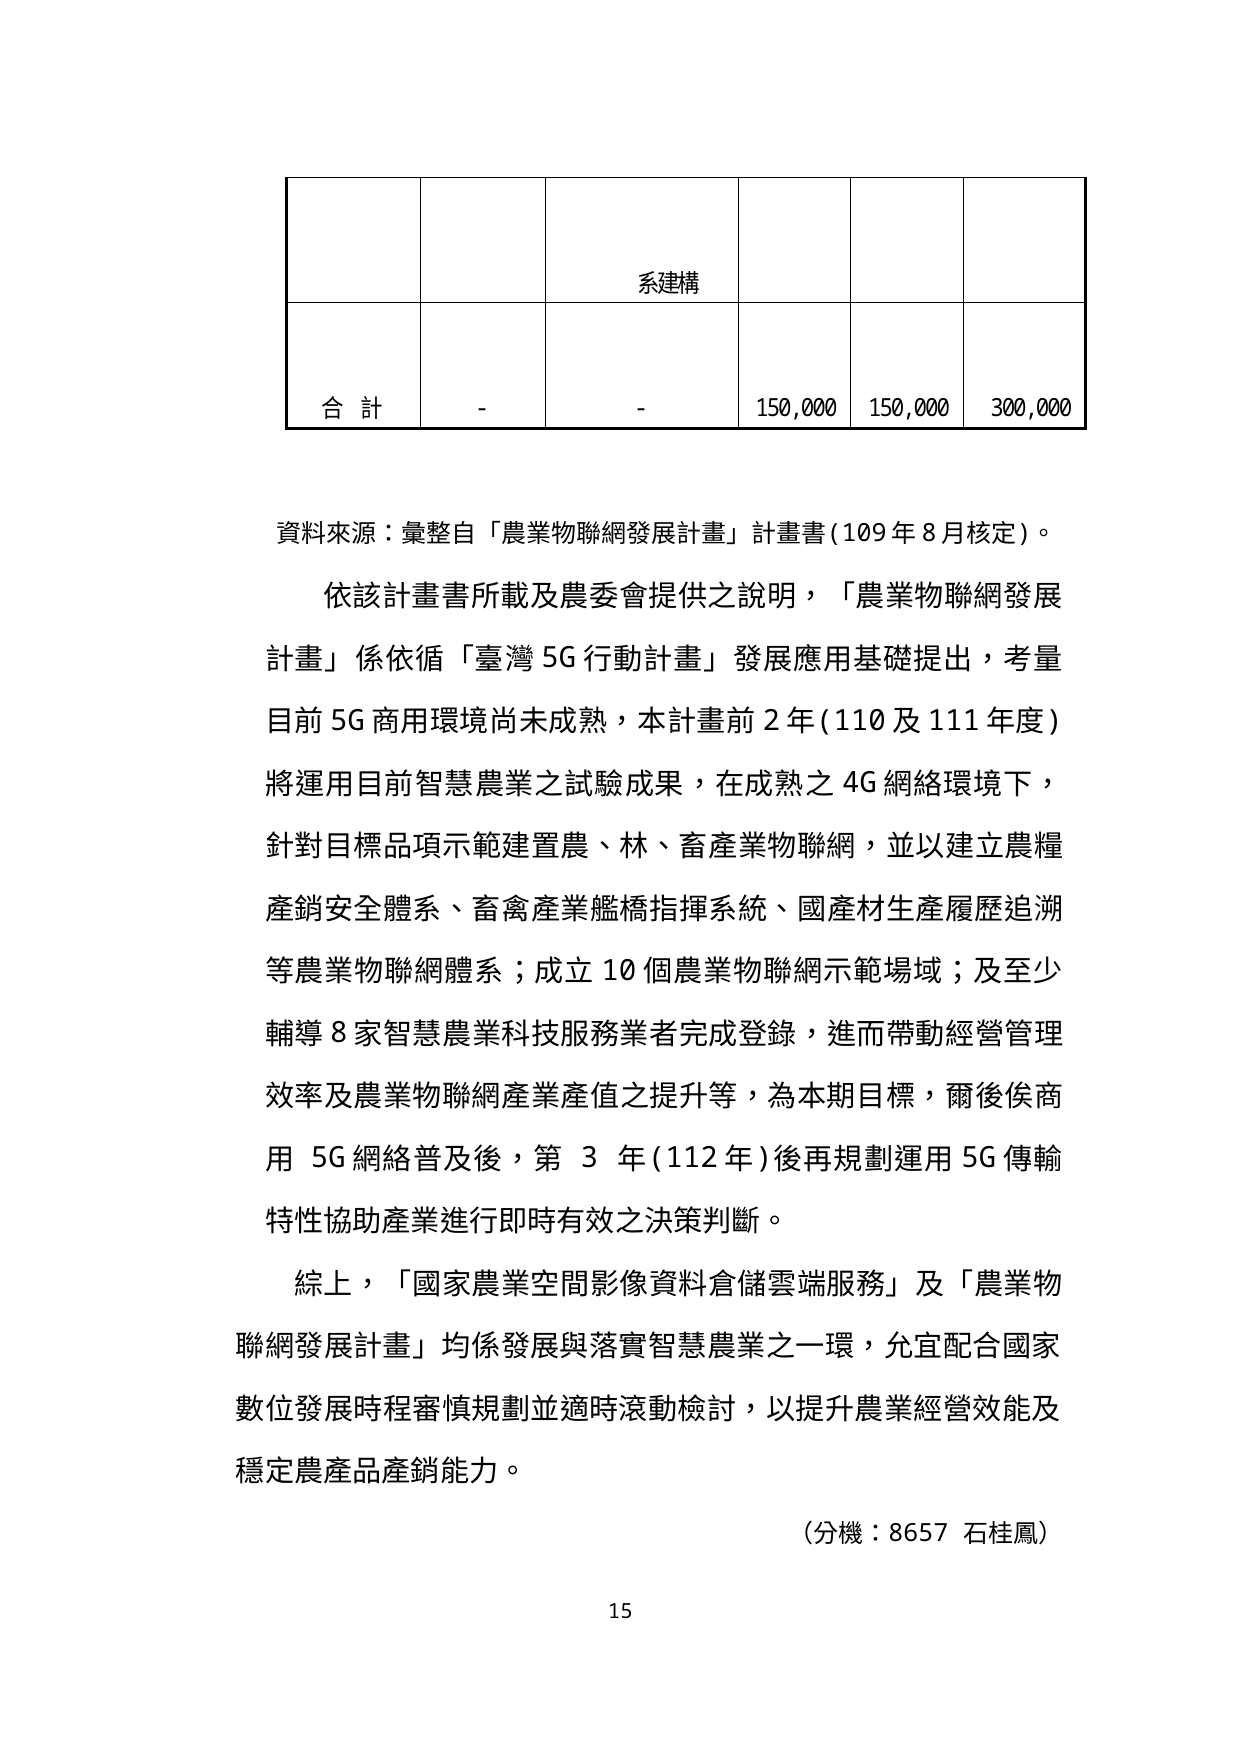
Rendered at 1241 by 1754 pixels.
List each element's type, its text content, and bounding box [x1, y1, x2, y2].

text 依該計畫書所載及農委會提供之說明，「農業物聯網發展計畫」係依循「臺灣5G行動計畫」發展應用基礎提出，考量目前5G商用環境尚未成熟，本計畫前2年(110及111年度)將運用目前智慧農業之試驗成果，在成熟之4G網絡環境下，針對目標品項示範建置農、林、畜產業物聯網，並以建立農糧產銷安全體系、畜禽產業艦橋指揮系統、國產材生產履歷追溯等農業物聯網體系；成立10個農業物聯網示範場域；及至少輔導8家智慧農業科技服務業者完成登錄，進而帶動經營管理效率及農業物聯網產業產值之提升等，為本期目標，爾後俟商用 5G網絡普及後，第 3 年(112年)後再規劃運用5G傳輸特性協助產業進行即時有效之決策判斷。 [265, 552, 1063, 1240]
table_cell 智慧農業成果擴散 智慧農業科技服務體系建構 [546, 178, 738, 302]
table_cell 150,000 [739, 303, 850, 427]
text 綜上，「國家農業空間影像資料倉儲雲端服務」及「農業物聯網發展計畫」均係發展與落實智慧農業之一環，允宜配合國家數位發展時程審慎規劃並適時滾動檢討，以提升農業經營效能及穩定農產品產銷能力。 [236, 1240, 1063, 1490]
table_cell 300,000 [964, 303, 1084, 427]
table_cell 合 計 [288, 303, 420, 427]
table_cell 150,000 [851, 303, 963, 427]
table_cell [288, 178, 420, 302]
table_cell [851, 178, 963, 302]
text （分機：8657 石桂鳳） [177, 1490, 1063, 1552]
table_cell - [421, 303, 545, 427]
table_cell [421, 178, 545, 302]
table_cell [964, 178, 1084, 302]
text 資料來源：彙整自「農業物聯網發展計畫」計畫書(109年8月核定)。 [276, 490, 1063, 552]
table_cell [739, 178, 850, 302]
table_cell - [546, 303, 738, 427]
